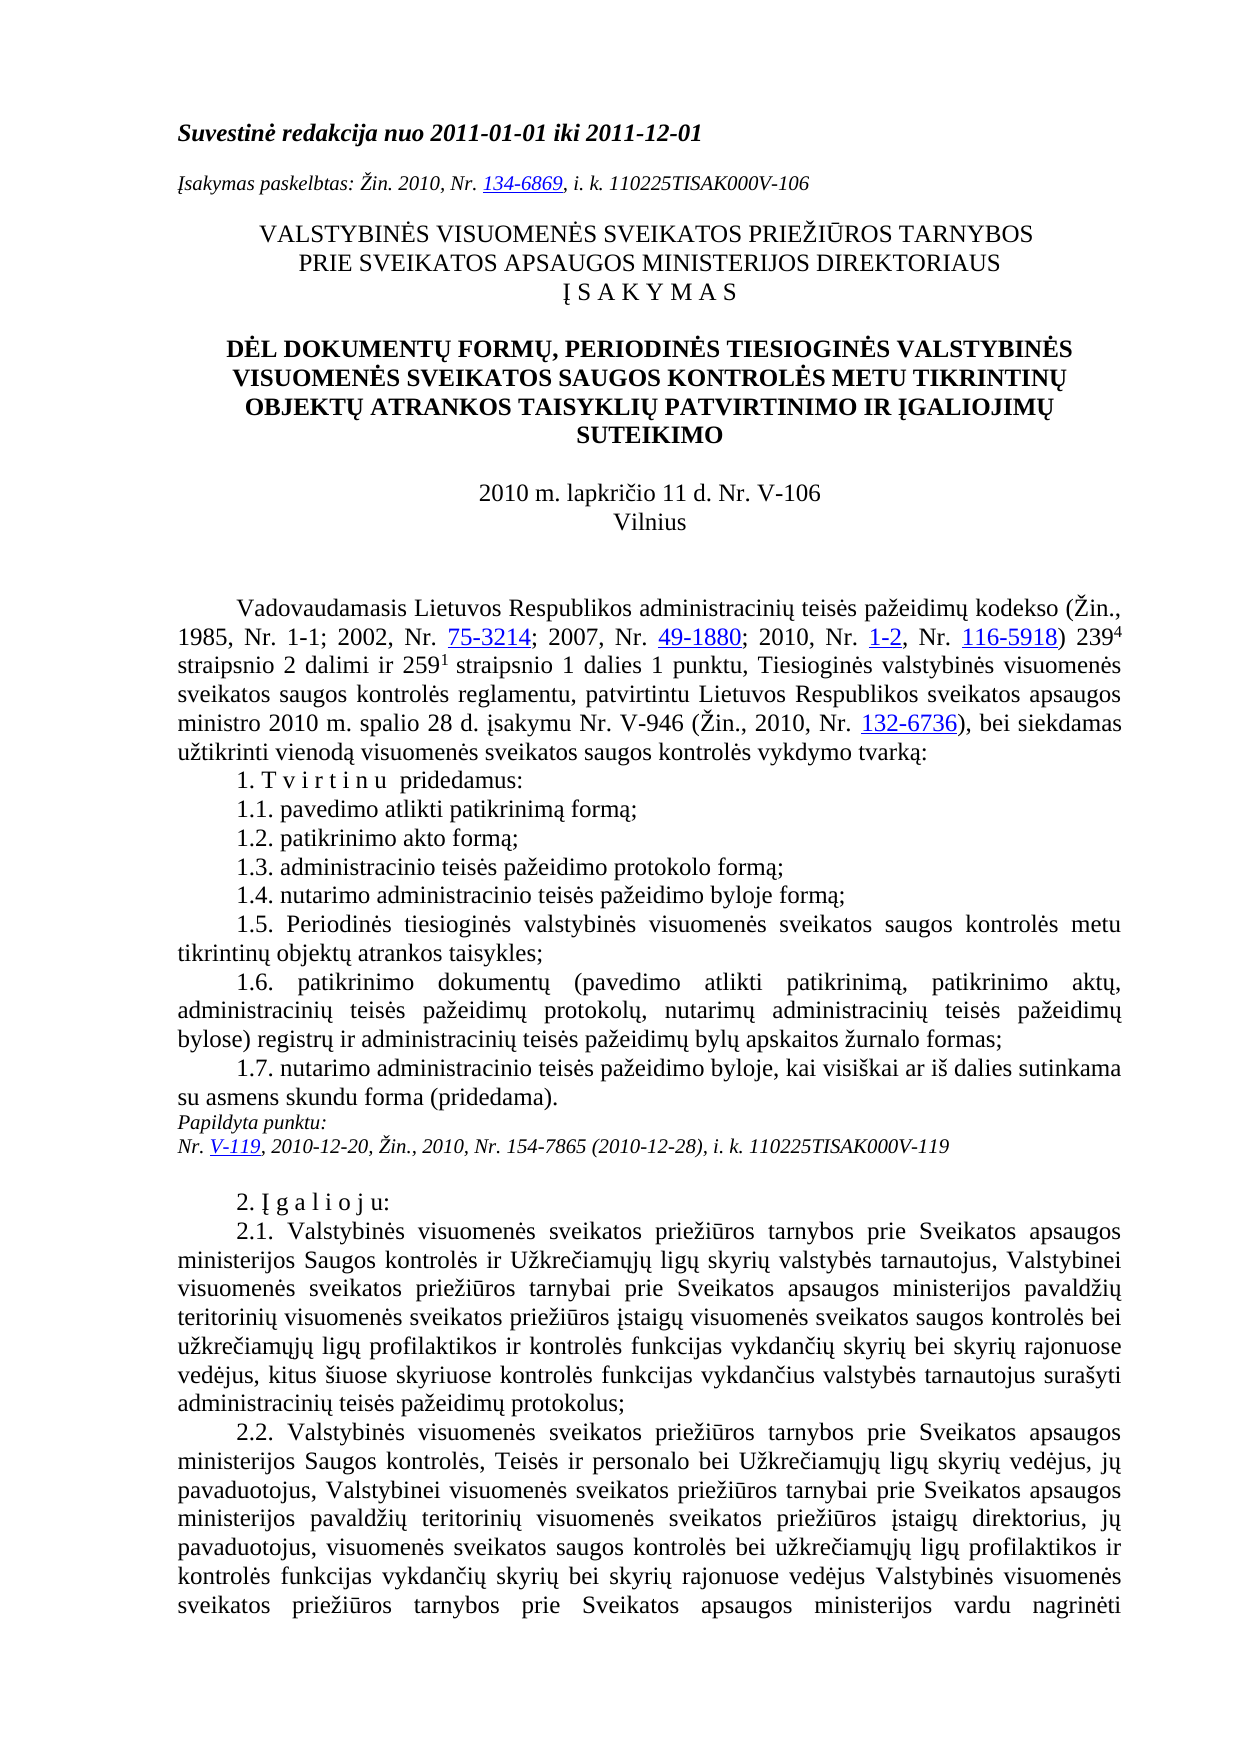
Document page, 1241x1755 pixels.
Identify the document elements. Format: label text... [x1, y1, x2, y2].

text 1.4. nutarimo administracinio teisės pažeidimo byloje formą; [177, 880, 1122, 909]
text ĮSAKYMAS [177, 277, 1122, 305]
text 1.7. nutarimo administracinio teisės pažeidimo byloje, kai visiškai ar iš dalies sutinkama su asmens skundu forma (pridedama). [177, 1053, 1122, 1110]
text 1.3. administracinio teisės pažeidimo protokolo formą; [177, 852, 1122, 880]
text 2.2. Valstybinės visuomenės sveikatos priežiūros tarnybos prie Sveikatos apsaugos ministerijos Saugos kontrolės, Teisės ir personalo bei Užkrečiamųjų ligų skyrių vedėjus, jų pavaduotojus, Valstybinei visuomenės sveikatos priežiūros tarnybai prie Sveikatos apsaugos ministerijos pavaldžių teritorinių visuomenės sveikatos priežiūros įstaigų direktorius, jų pavaduotojus, visuomenės sveikatos saugos kontrolės bei užkrečiamųjų ligų profilaktikos ir kontrolės funkcijas vykdančių skyrių bei skyrių rajonuose vedėjus Valstybinės visuomenės sveikatos priežiūros tarnybos prie Sveikatos apsaugos ministerijos vardu nagrinėti [177, 1417, 1122, 1618]
text PRIE SVEIKATOS APSAUGOS MINISTERIJOS DIREKTORIAUS [177, 248, 1122, 277]
text 1. Tvirtinu pridedamus: [177, 765, 1122, 794]
text VALSTYBINĖS VISUOMENĖS SVEIKATOS PRIEŽIŪROS TARNYBOS [177, 219, 1122, 248]
text 1.2. patikrinimo akto formą; [177, 823, 1122, 852]
text DĖL DOKUMENTŲ FORMŲ, PERIODINĖS TIESIOGINĖS VALSTYBINĖS VISUOMENĖS SVEIKATOS SAUGOS KONTROLĖS METU TIKRINTINŲ OBJEKTŲ ATRANKOS TAISYKLIŲ PATVIRTINIMO IR ĮGALIOJIMŲ SUTEIKIMO [177, 334, 1122, 449]
text 1.5. Periodinės tiesioginės valstybinės visuomenės sveikatos saugos kontrolės metu tikrintinų objektų atrankos taisykles; [177, 909, 1122, 967]
text 1.1. pavedimo atlikti patikrinimą formą; [177, 794, 1122, 823]
text Įsakymas paskelbtas: Žin. 2010, Nr. 134-6869, i. k. 110225TISAK000V-106 [177, 171, 1122, 195]
text Papildyta punktu: [177, 1110, 1122, 1134]
text Nr. V-119, 2010-12-20, Žin., 2010, Nr. 154-7865 (2010-12-28), i. k. 110225TISAK000V-119 [177, 1134, 1122, 1158]
text 2. Įgalioju: [177, 1187, 1122, 1216]
text Vadovaudamasis Lietuvos Respublikos administracinių teisės pažeidimų kodekso (Žin., 1985, Nr. 1-1; 2002, Nr. 75-3214; 2007, Nr. 49-1880; 2010, Nr. 1-2, Nr. 116-5918) 2394 straipsnio 2 dalimi ir 2591 straipsnio 1 dalies 1 punktu, Tiesioginės valstybinės visuomenės sveikatos saugos kontrolės reglamentu, patvirtintu Lietuvos Respublikos sveikatos apsaugos ministro 2010 m. spalio 28 d. įsakymu Nr. V-946 (Žin., 2010, Nr. 132-6736), bei siekdamas užtikrinti vienodą visuomenės sveikatos saugos kontrolės vykdymo tvarką: [177, 593, 1122, 765]
text 1.6. patikrinimo dokumentų (pavedimo atlikti patikrinimą, patikrinimo aktų, administracinių teisės pažeidimų protokolų, nutarimų administracinių teisės pažeidimų bylose) registrų ir administracinių teisės pažeidimų bylų apskaitos žurnalo formas; [177, 967, 1122, 1053]
text Vilnius [177, 507, 1122, 535]
text 2.1. Valstybinės visuomenės sveikatos priežiūros tarnybos prie Sveikatos apsaugos ministerijos Saugos kontrolės ir Užkrečiamųjų ligų skyrių valstybės tarnautojus, Valstybinei visuomenės sveikatos priežiūros tarnybai prie Sveikatos apsaugos ministerijos pavaldžių teritorinių visuomenės sveikatos priežiūros įstaigų visuomenės sveikatos saugos kontrolės bei užkrečiamųjų ligų profilaktikos ir kontrolės funkcijas vykdančių skyrių bei skyrių rajonuose vedėjus, kitus šiuose skyriuose kontrolės funkcijas vykdančius valstybės tarnautojus surašyti administracinių teisės pažeidimų protokolus; [177, 1216, 1122, 1417]
text Suvestinė redakcija nuo 2011-01-01 iki 2011-12-01 [177, 118, 1122, 147]
text 2010 m. lapkričio 11 d. Nr. V-106 [177, 478, 1122, 507]
